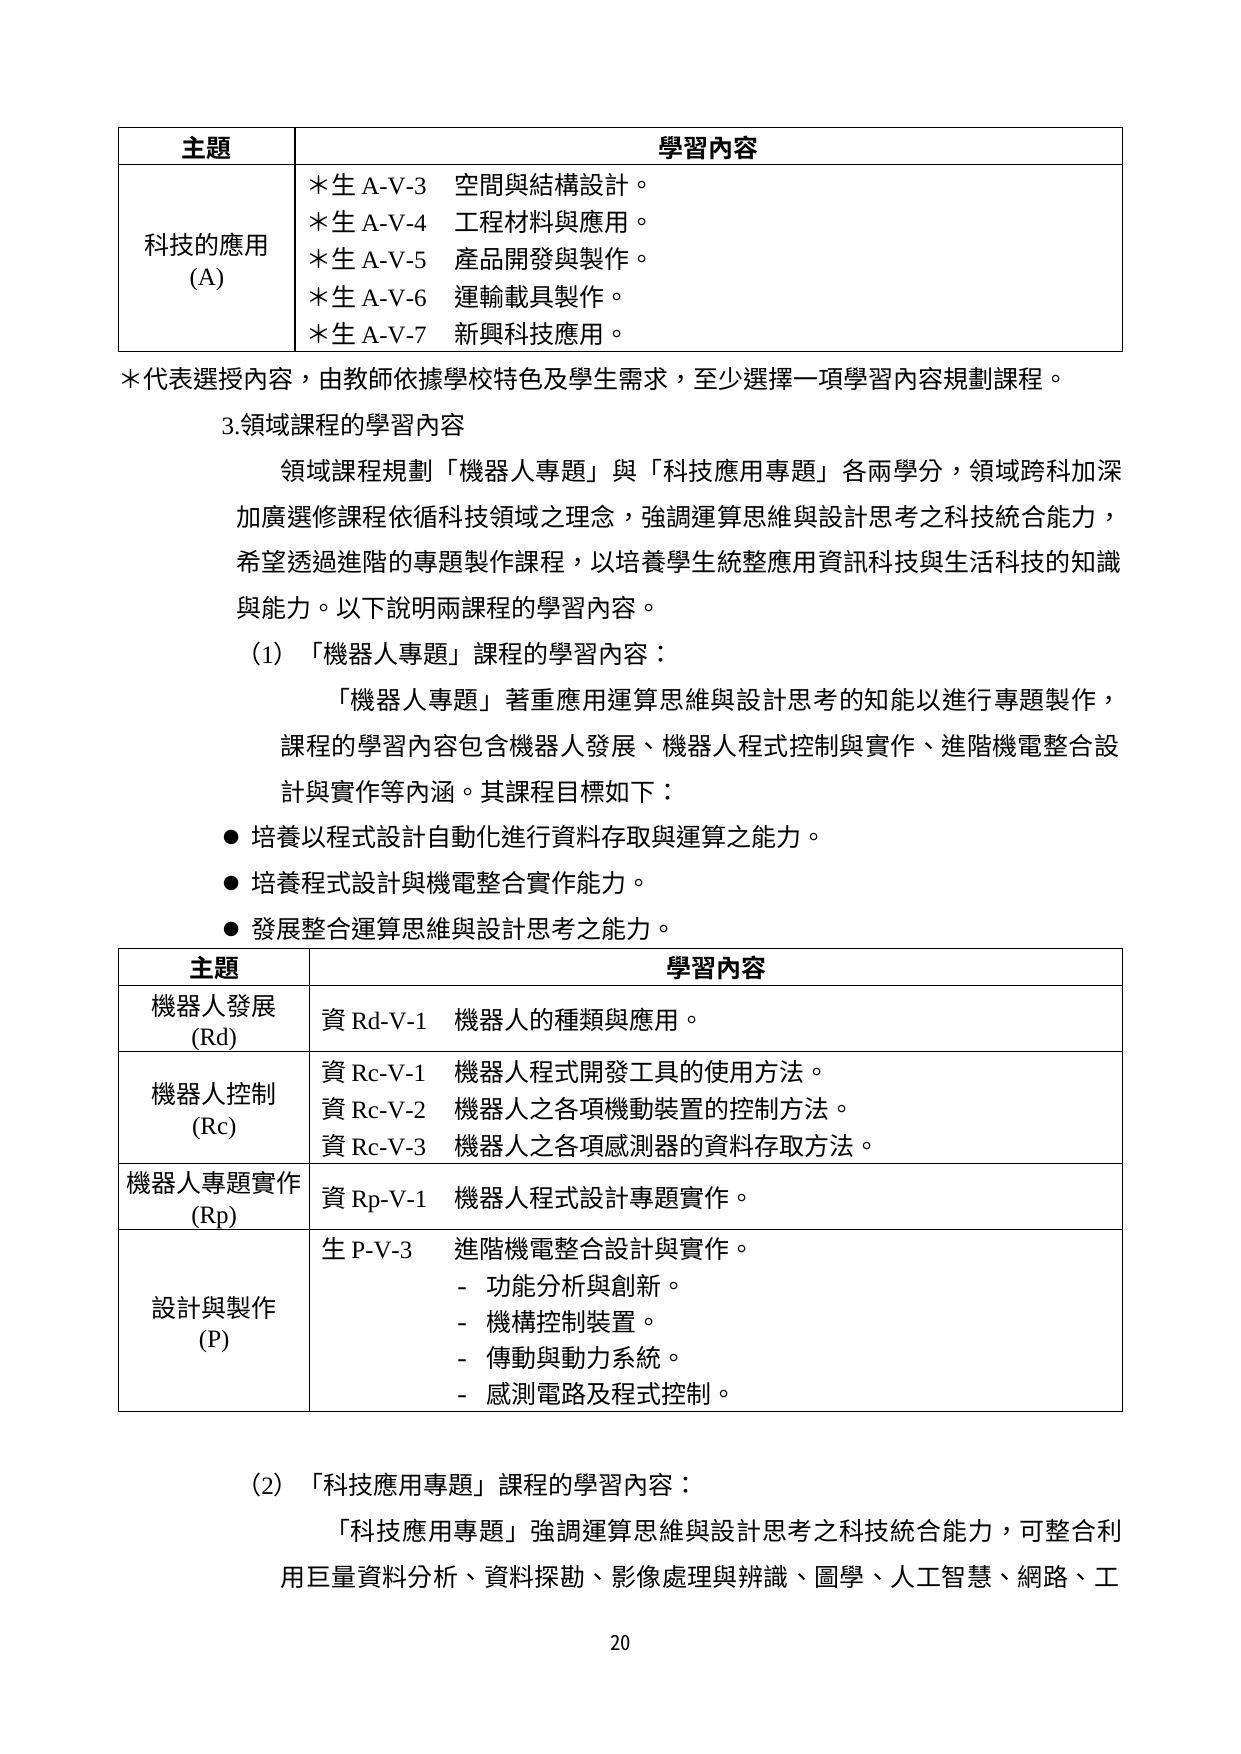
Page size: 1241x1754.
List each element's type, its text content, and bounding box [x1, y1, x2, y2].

table_cell ＊生A-V-5 [296, 239, 443, 276]
table_cell 資Rp-V-1 [310, 1164, 443, 1229]
table_cell 空間與結構設計。 [443, 165, 1122, 202]
text ＊代表選授內容，由教師依據學校特色及學生需求，至少選擇一項學習內容規劃課程。 [118, 352, 1122, 398]
table_cell 機器人程式設計專題實作。 [443, 1164, 1122, 1229]
table_cell 機器人控制 (Rc) [119, 1052, 309, 1163]
table_cell 生P-V-3 [310, 1230, 443, 1411]
table_header 主題 [119, 128, 294, 164]
table_cell 進階機電整合設計與實作。 功能分析與創新。 機構控制裝置。 傳動與動力系統。 感測電路及程式控制。 [443, 1230, 1122, 1411]
table_cell 機器人專題實作(Rp) [119, 1164, 309, 1229]
text 領域課程規劃「機器人專題」與「科技應用專題」各兩學分，領域跨科加深加廣選修課程依循科技領域之理念，強調運算思維與設計思考之科技統合能力，希望透過進階的專題製作課程，以培養學生統整應用資訊科技與生活科技的知識與能力。以下說明兩課程的學習內容。 [236, 443, 1122, 627]
table_header 學習內容 [310, 949, 1122, 985]
list 培養以程式設計自動化進行資料存取與運算之能力。 [222, 810, 1122, 856]
table_cell 科技的應用 (A) [119, 165, 294, 351]
table_cell 產品開發與製作。 [443, 239, 1122, 276]
table_cell 資Rc-V-2 [310, 1088, 443, 1126]
table_cell 機器人之各項機動裝置的控制方法。 [443, 1088, 1122, 1126]
text 「機器人專題」著重應用運算思維與設計思考的知能以進行專題製作，課程的學習內容包含機器人發展、機器人程式控制與實作、進階機電整合設計與實作等內涵。其課程目標如下： [281, 673, 1122, 810]
table_cell 工程材料與應用。 [443, 202, 1122, 239]
list 發展整合運算思維與設計思考之能力。 [222, 902, 1122, 948]
text 「科技應用專題」強調運算思維與設計思考之科技統合能力，可整合利用巨量資料分析、資料探勘、影像處理與辨識、圖學、人工智慧、網路、工 [281, 1504, 1122, 1596]
table_cell ＊生A-V-4 [296, 202, 443, 239]
table_cell 資Rc-V-1 [310, 1052, 443, 1088]
table_cell 運輸載具製作。 [443, 276, 1122, 313]
table_header 學習內容 [296, 128, 1122, 164]
table_cell ＊生A-V-6 [296, 276, 443, 313]
text 3.領域課程的學習內容 [118, 398, 1122, 443]
table_header 主題 [119, 949, 309, 985]
table_cell 設計與製作 (P) [119, 1230, 309, 1411]
list 培養程式設計與機電整合實作能力。 [222, 856, 1122, 902]
table_cell ＊生A-V-3 [296, 165, 443, 202]
table_cell 機器人的種類與應用。 [443, 986, 1122, 1051]
table_cell 機器人程式開發工具的使用方法。 [443, 1052, 1122, 1088]
table_cell 資Rc-V-3 [310, 1126, 443, 1163]
text （1）「機器人專題」課程的學習內容： [148, 627, 1122, 673]
table_cell ＊生A-V-7 [296, 314, 443, 351]
table_cell 機器人之各項感測器的資料存取方法。 [443, 1126, 1122, 1163]
text （2）「科技應用專題」課程的學習內容： [168, 1458, 1122, 1504]
table_cell 資Rd-V-1 [310, 986, 443, 1051]
table_cell 新興科技應用。 [443, 314, 1122, 351]
table_cell 機器人發展 (Rd) [119, 986, 309, 1051]
